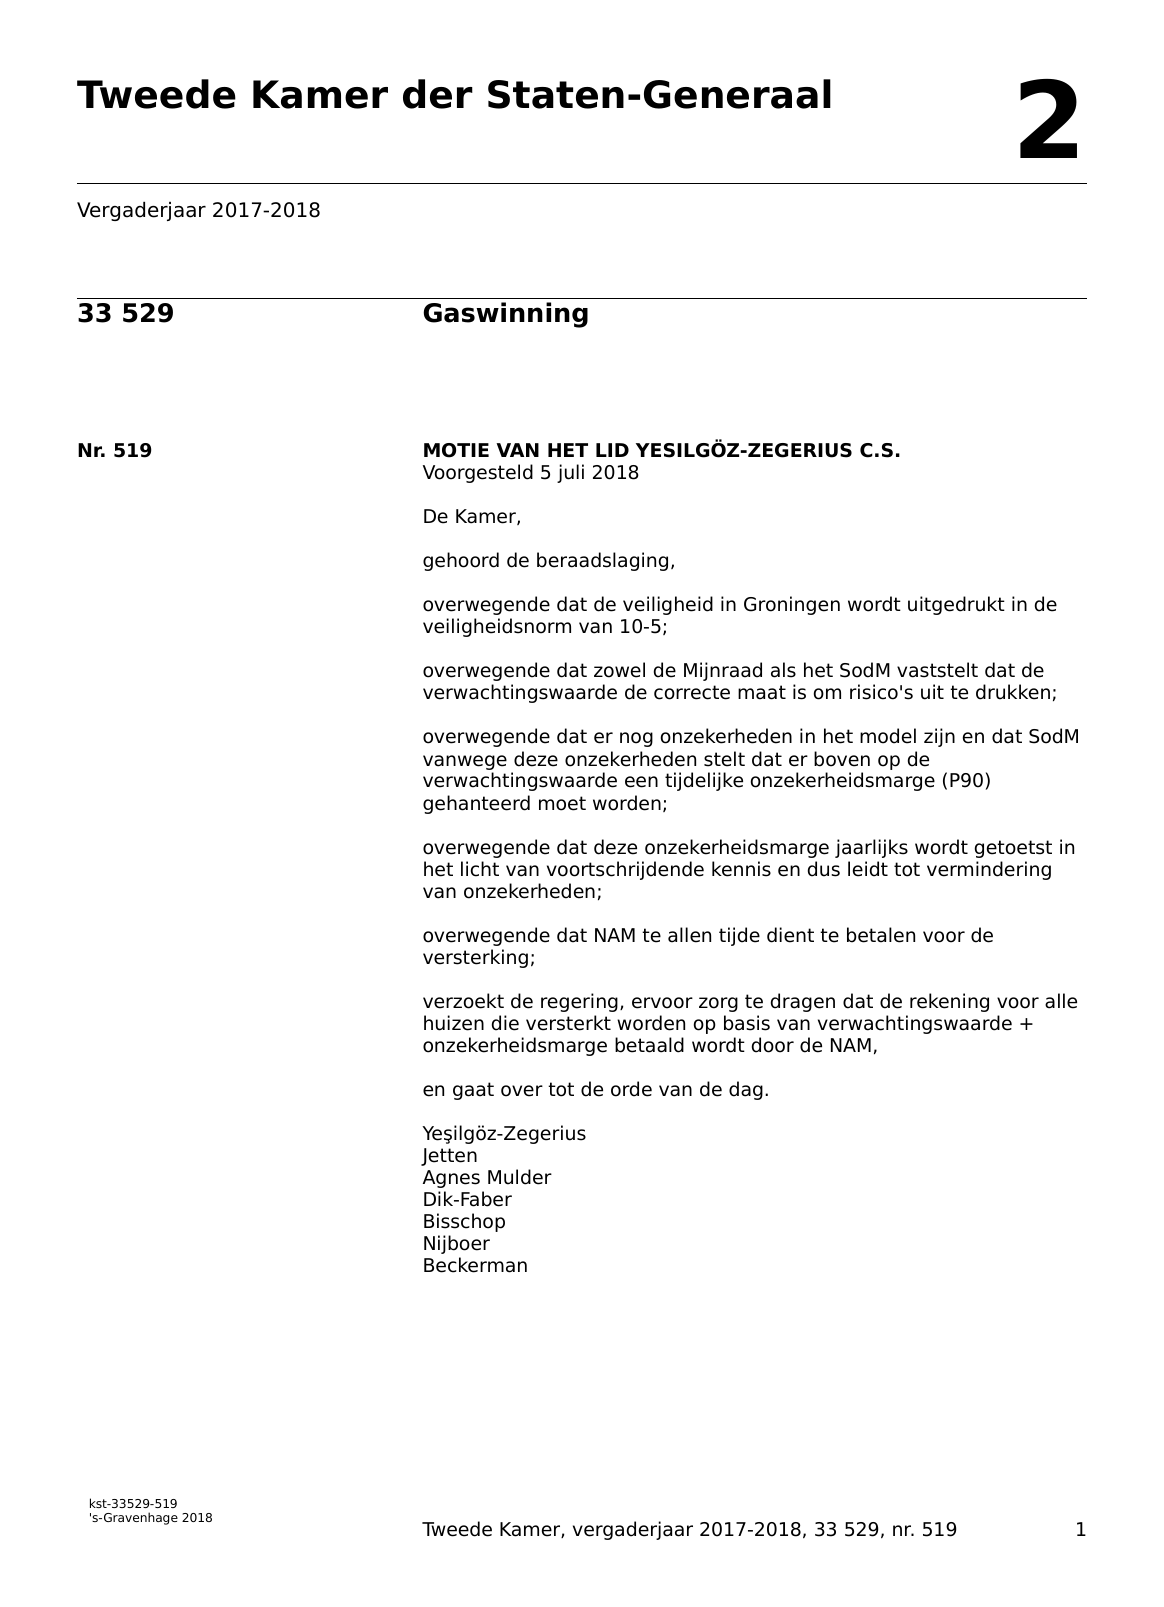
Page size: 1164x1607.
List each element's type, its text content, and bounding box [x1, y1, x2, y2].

subtitle Nr. 519 MOTIE VAN HET LID YESILGÖZ-ZEGERIUS C.S. [77, 440, 1087, 462]
text verzoekt de regering, ervoor zorg te dragen dat de rekening voor alle huizen die versterkt worden op basis van verwachtingswaarde + onzekerheidsmarge betaald wordt door de NAM, [422, 991, 1087, 1057]
text overwegende dat zowel de Mijnraad als het SodM vaststelt dat de verwachtingswaarde de correcte maat is om risico's uit te drukken; [422, 660, 1087, 704]
text kst-33529-519 [88, 1497, 323, 1511]
text Voorgesteld 5 juli 2018 [422, 462, 1087, 484]
text De Kamer, [422, 506, 1087, 528]
text Nijboer [422, 1233, 1087, 1255]
subtitle 33 529 Gaswinning [77, 299, 1087, 329]
text 's-Gravenhage 2018 [88, 1511, 323, 1525]
text overwegende dat NAM te allen tijde dient te betalen voor de versterking; [422, 925, 1087, 969]
text en gaat over tot de orde van de dag. [422, 1079, 1087, 1101]
text Bisschop [422, 1211, 1087, 1233]
text Jetten [422, 1145, 1087, 1167]
text overwegende dat er nog onzekerheden in het model zijn en dat SodM vanwege deze onzekerheden stelt dat er boven op de verwachtingswaarde een tijdelijke onzekerheidsmarge (P90) gehanteerd moet worden; [422, 726, 1087, 814]
table_header Tweede Kamer der Staten-Generaal [77, 59, 886, 183]
text Agnes Mulder [422, 1167, 1087, 1189]
text overwegende dat de veiligheid in Groningen wordt uitgedrukt in de veiligheidsnorm van 10-5; [422, 594, 1087, 638]
text Beckerman [422, 1255, 1087, 1277]
table_header 2 [886, 59, 1087, 183]
text overwegende dat deze onzekerheidsmarge jaarlijks wordt getoetst in het licht van voortschrijdende kennis en dus leidt tot vermindering van onzekerheden; [422, 837, 1087, 902]
text gehoord de beraadslaging, [422, 550, 1087, 572]
text Dik-Faber [422, 1189, 1087, 1211]
text Yeşilgöz-Zegerius [422, 1123, 1087, 1145]
table_cell Vergaderjaar 2017-2018 [77, 184, 1087, 298]
